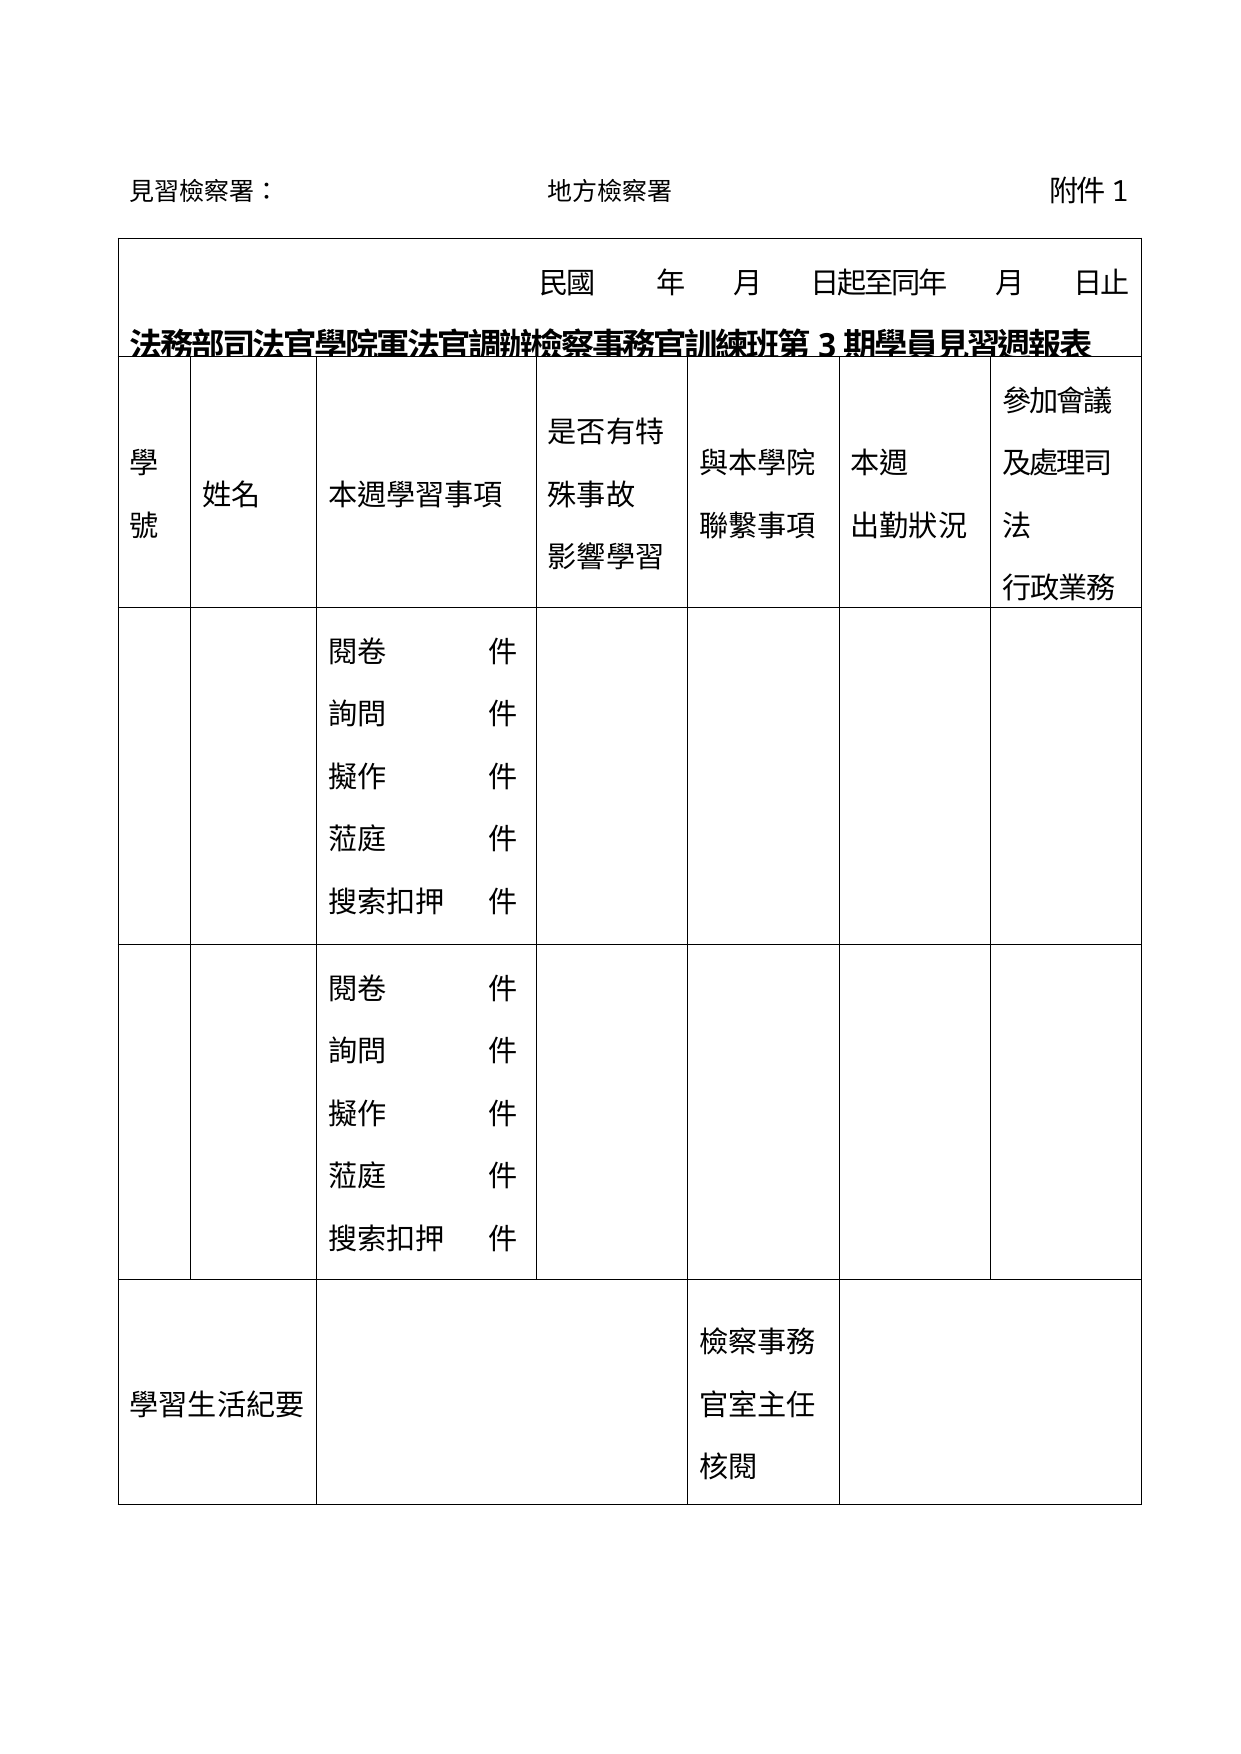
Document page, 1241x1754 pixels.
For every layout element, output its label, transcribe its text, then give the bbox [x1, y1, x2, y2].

table_cell 閱卷 件 詢問 件 擬作 件 蒞庭 件 搜索扣押 件 勘驗 件 相驗 件 解剖 件 [317, 608, 536, 944]
table_header 附件1 [991, 120, 1142, 238]
table_cell [537, 945, 687, 1279]
table_cell [317, 1280, 687, 1504]
table_cell 是否有特殊事故 影響學習 [537, 357, 687, 607]
table_cell 閱卷 件 詢問 件 擬作 件 蒞庭 件 搜索扣押 件 勘驗 件 相驗 件 解剖 件 [317, 945, 536, 1279]
table_cell [840, 1280, 1141, 1504]
table_cell 本週學習事項 [317, 357, 536, 607]
table_cell 本週 出勤狀況 [840, 357, 990, 607]
table_header [839, 120, 991, 238]
table_cell 學號 [119, 357, 190, 607]
table_cell [991, 945, 1141, 1279]
table_cell [119, 608, 190, 944]
table_cell [537, 608, 687, 944]
table_cell [840, 945, 990, 1279]
table_cell [191, 608, 316, 944]
table_cell [991, 608, 1141, 944]
table_cell [688, 945, 839, 1279]
table_header [317, 120, 536, 238]
table_cell 與本學院 聯繫事項 [688, 357, 839, 607]
table_cell 姓名 [191, 357, 316, 607]
table_cell [688, 608, 839, 944]
table_cell 民國 年 月 日起至同年 月 日止 法務部司法官學院軍法官調辦檢察事務官訓練班第3期學員見習週報表 （第 週） [119, 239, 1141, 356]
table_cell [840, 608, 990, 944]
table_cell [191, 945, 316, 1279]
table_header 地方檢察署 [536, 120, 839, 238]
table_cell [119, 945, 190, 1279]
table_cell 參加會議及處理司法 行政業務 [991, 357, 1141, 607]
table_header 見習檢察署： [118, 120, 317, 238]
table_cell 檢察事務官室主任核閱 [688, 1280, 839, 1504]
table_cell 學習生活紀要 [119, 1280, 316, 1504]
